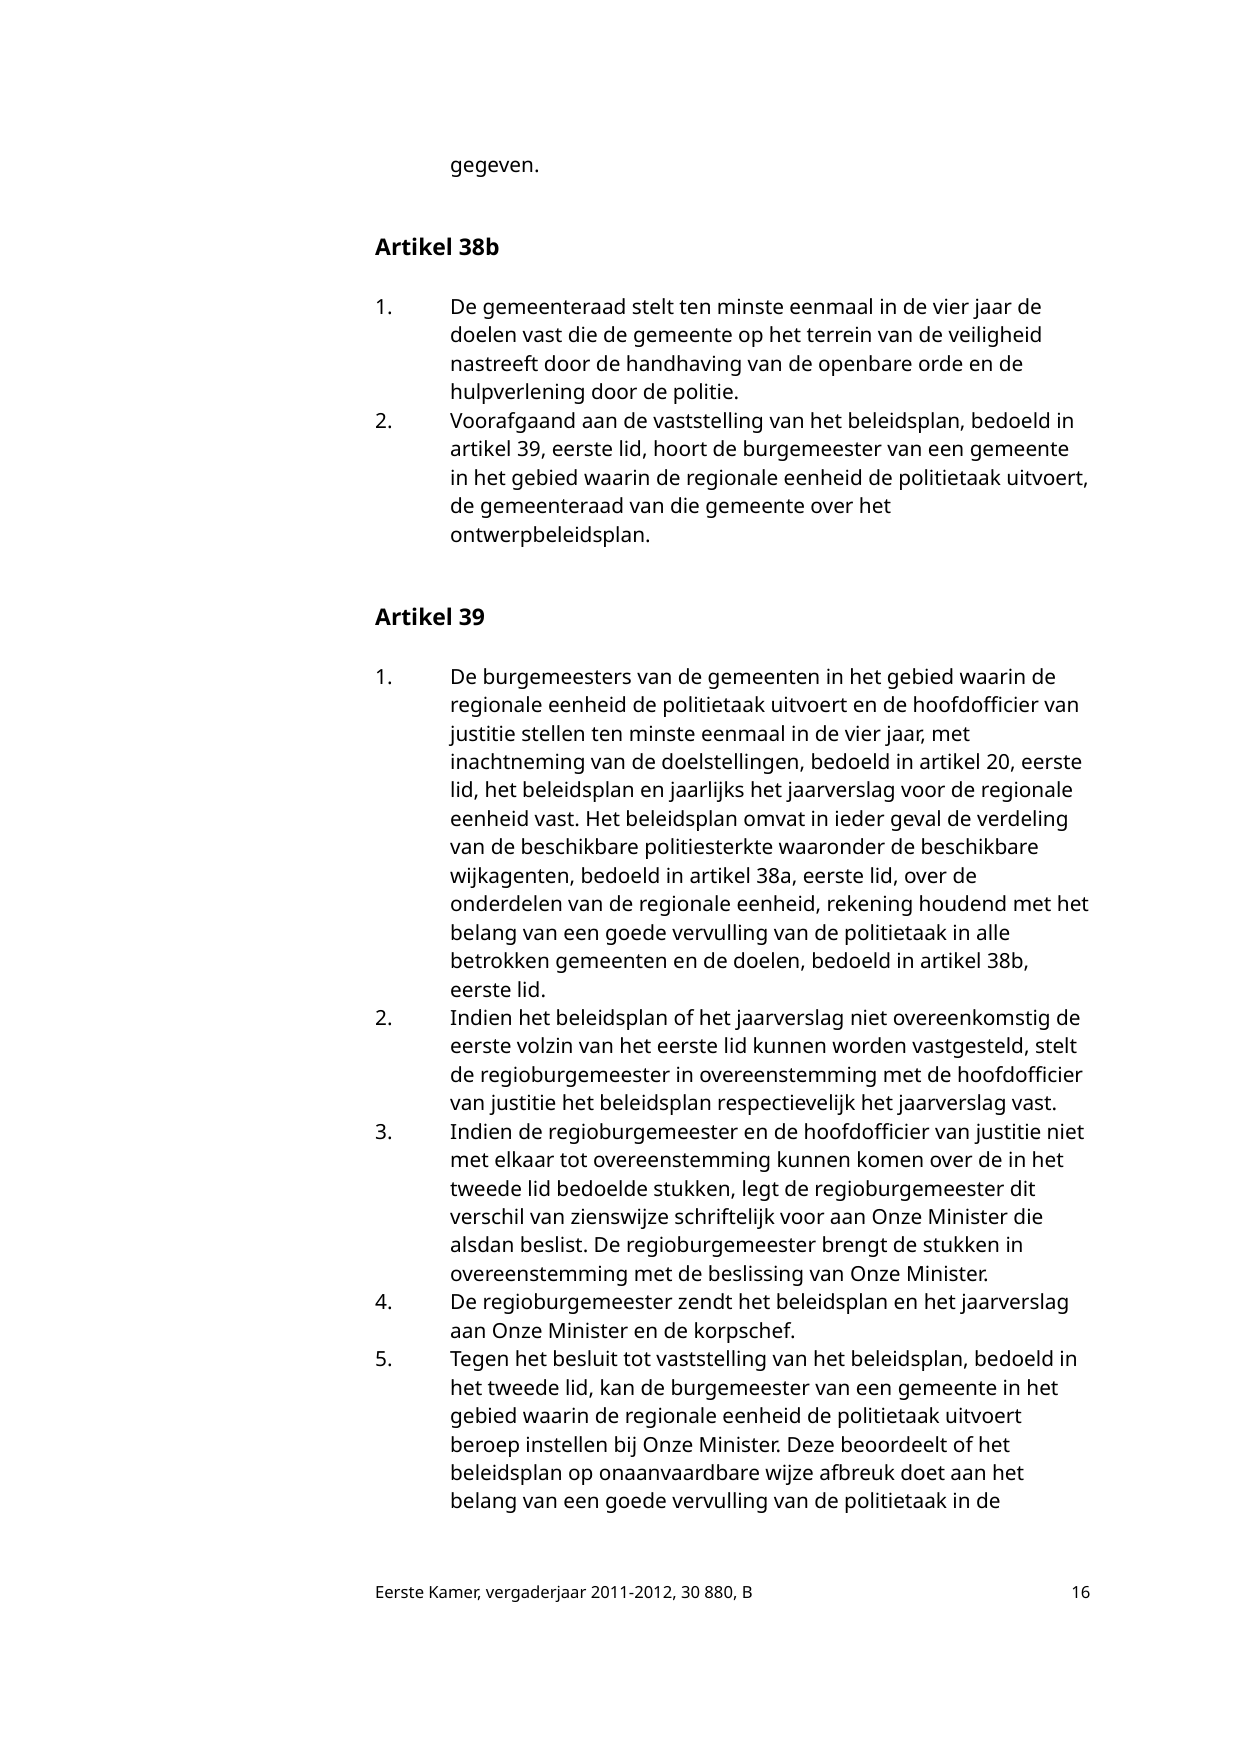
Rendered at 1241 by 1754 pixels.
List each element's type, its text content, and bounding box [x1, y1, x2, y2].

subtitle Artikel 38b [375, 231, 1090, 262]
list Indien de regioburgemeester en de hoofdofficier van justitie niet met elkaar tot overeenstemming kunnen komen over de in het tweede lid bedoelde stukken, legt de regioburgemeester dit verschil van zienswijze schriftelijk voor aan Onze Minister die alsdan beslist. De regioburgemeester brengt de stukken in overeenstemming met de beslissing van Onze Minister. [375, 1117, 1090, 1287]
list Indien het beleidsplan of het jaarverslag niet overeenkomstig de eerste volzin van het eerste lid kunnen worden vastgesteld, stelt de regioburgemeester in overeenstemming met de hoofdofficier van justitie het beleidsplan respectievelijk het jaarverslag vast. [375, 1003, 1090, 1117]
subtitle Artikel 39 [375, 601, 1090, 632]
list De gemeenteraad stelt ten minste eenmaal in de vier jaar de doelen vast die de gemeente op het terrein van de veiligheid nastreeft door de handhaving van de openbare orde en de hulpverlening door de politie. [375, 292, 1090, 406]
list Voorafgaand aan de vaststelling van het beleidsplan, bedoeld in artikel 39, eerste lid, hoort de burgemeester van een gemeente in het gebied waarin de regionale eenheid de politietaak uitvoert, de gemeenteraad van die gemeente over het ontwerpbeleidsplan. [375, 406, 1090, 548]
list De regioburgemeester zendt het beleidsplan en het jaarverslag aan Onze Minister en de korpschef. [375, 1287, 1090, 1344]
list gegeven. [375, 150, 1090, 178]
list De burgemeesters van de gemeenten in het gebied waarin de regionale eenheid de politietaak uitvoert en de hoofdofficier van justitie stellen ten minste eenmaal in de vier jaar, met inachtneming van de doelstellingen, bedoeld in artikel 20, eerste lid, het beleidsplan en jaarlijks het jaarverslag voor de regionale eenheid vast. Het beleidsplan omvat in ieder geval de verdeling van de beschikbare politiesterkte waaronder de beschikbare wijkagenten, bedoeld in artikel 38a, eerste lid, over de onderdelen van de regionale eenheid, rekening houdend met het belang van een goede vervulling van de politietaak in alle betrokken gemeenten en de doelen, bedoeld in artikel 38b, eerste lid. [375, 662, 1090, 1003]
list Tegen het besluit tot vaststelling van het beleidsplan, bedoeld in het tweede lid, kan de burgemeester van een gemeente in het gebied waarin de regionale eenheid de politietaak uitvoert beroep instellen bij Onze Minister. Deze beoordeelt of het beleidsplan op onaanvaardbare wijze afbreuk doet aan het belang van een goede vervulling van de politietaak in de [375, 1344, 1090, 1515]
